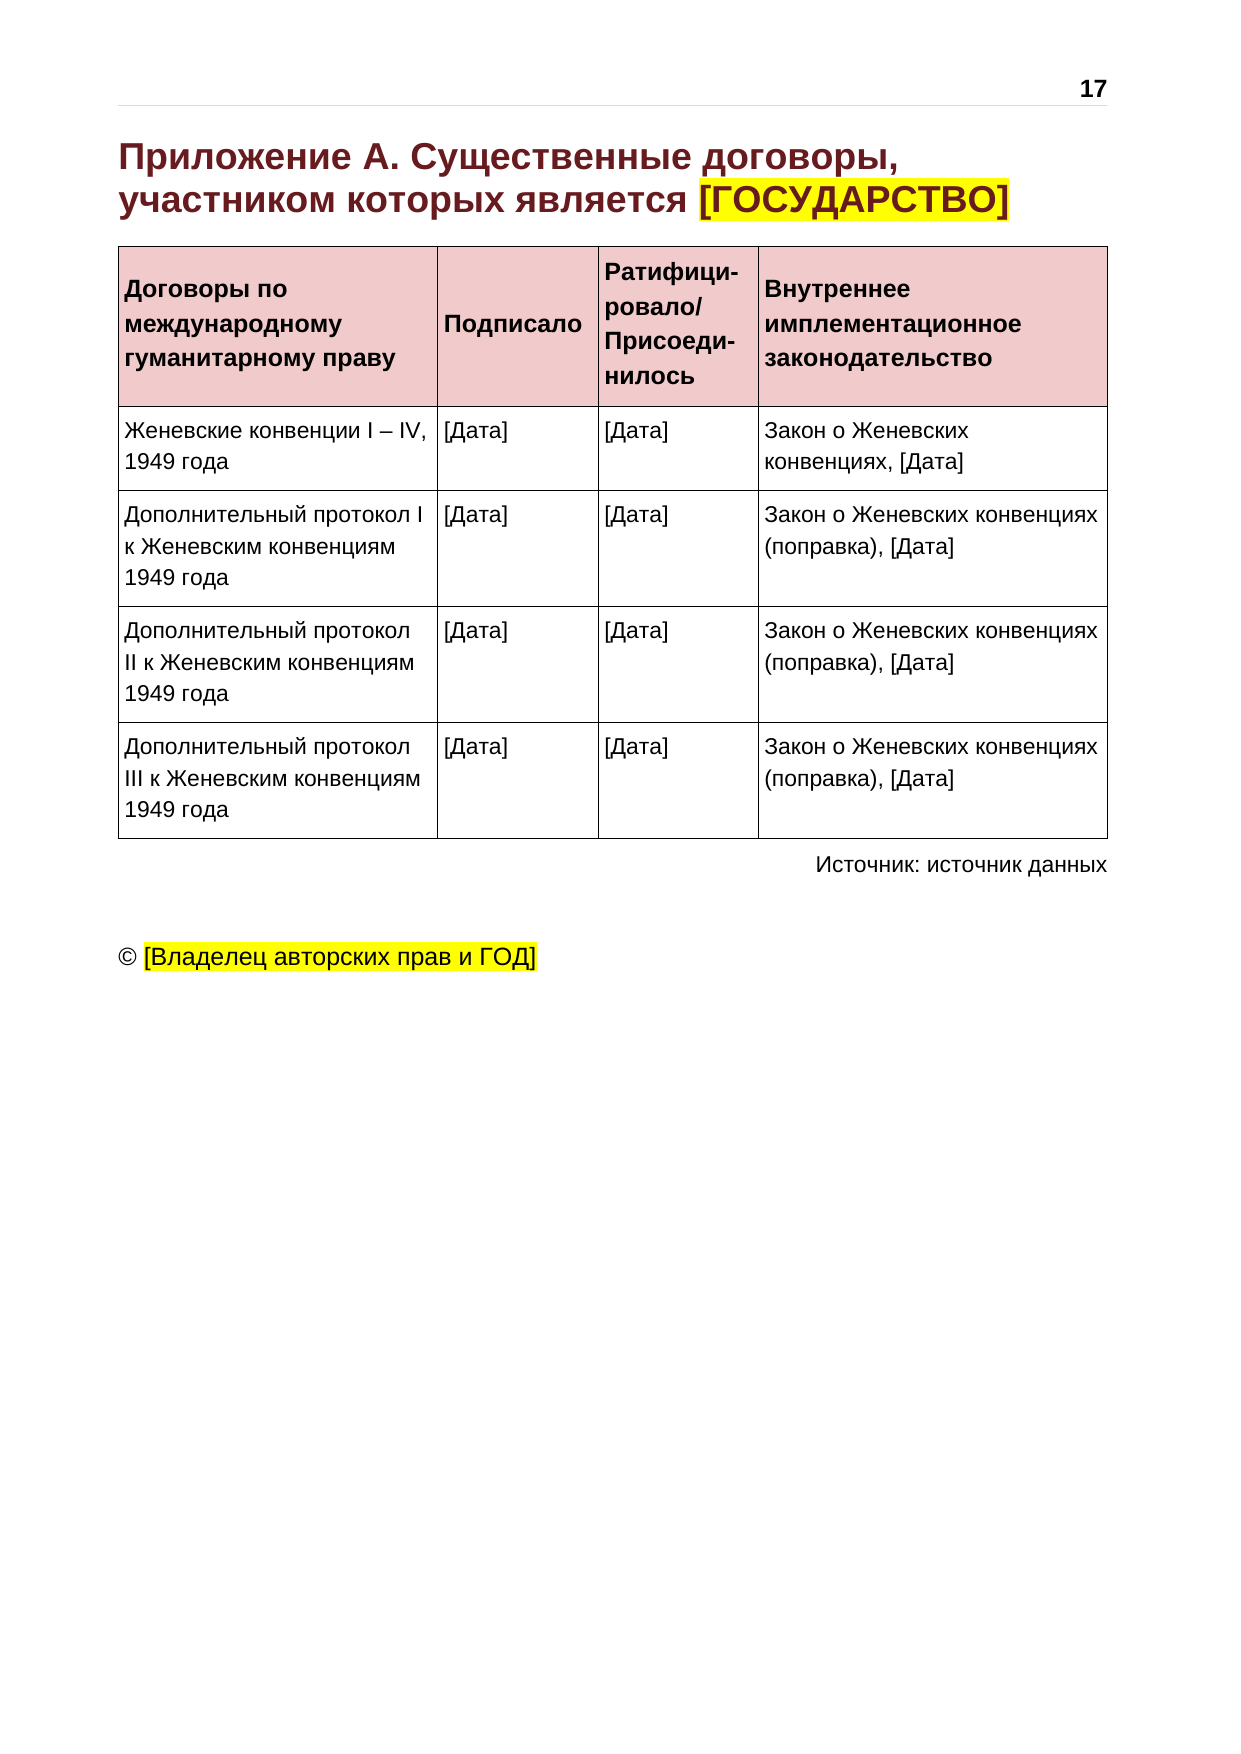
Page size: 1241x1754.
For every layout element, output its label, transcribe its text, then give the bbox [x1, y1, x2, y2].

table_cell [Дата] [599, 607, 758, 722]
table_cell Дополнительный протокол II к Женевским конвенциям 1949 года [119, 607, 437, 722]
table_cell [Дата] [599, 491, 758, 606]
table_cell [Дата] [599, 407, 758, 490]
table_cell [Дата] [599, 723, 758, 838]
text Источник: источник данных [118, 851, 1107, 878]
table_cell [Дата] [438, 407, 598, 490]
table_header Договоры по международному гуманитарному праву [119, 247, 437, 406]
table_cell [Дата] [438, 491, 598, 606]
table_header Подписало [438, 247, 598, 406]
table_cell Закон о Женевских конвенциях (поправка), [Дата] [759, 491, 1107, 606]
table_header Внутреннее имплементационное законодательство [759, 247, 1107, 406]
table_cell Дополнительный протокол III к Женевским конвенциям 1949 года [119, 723, 437, 838]
text © [Владелец авторских прав и ГОД] [118, 942, 1107, 971]
table_cell Закон о Женевских конвенциях (поправка), [Дата] [759, 723, 1107, 838]
table_cell [Дата] [438, 607, 598, 722]
table_cell [Дата] [438, 723, 598, 838]
subtitle Приложение A. Существенные договоры, участником которых является [ГОСУДАРСТВО] [118, 134, 1107, 221]
table_header Ратифици-ровало/ Присоеди-нилось [599, 247, 758, 406]
table_cell Закон о Женевских конвенциях, [Дата] [759, 407, 1107, 490]
table_cell Женевские конвенции I – IV, 1949 года [119, 407, 437, 490]
table_cell Закон о Женевских конвенциях (поправка), [Дата] [759, 607, 1107, 722]
table_cell Дополнительный протокол I к Женевским конвенциям 1949 года [119, 491, 437, 606]
